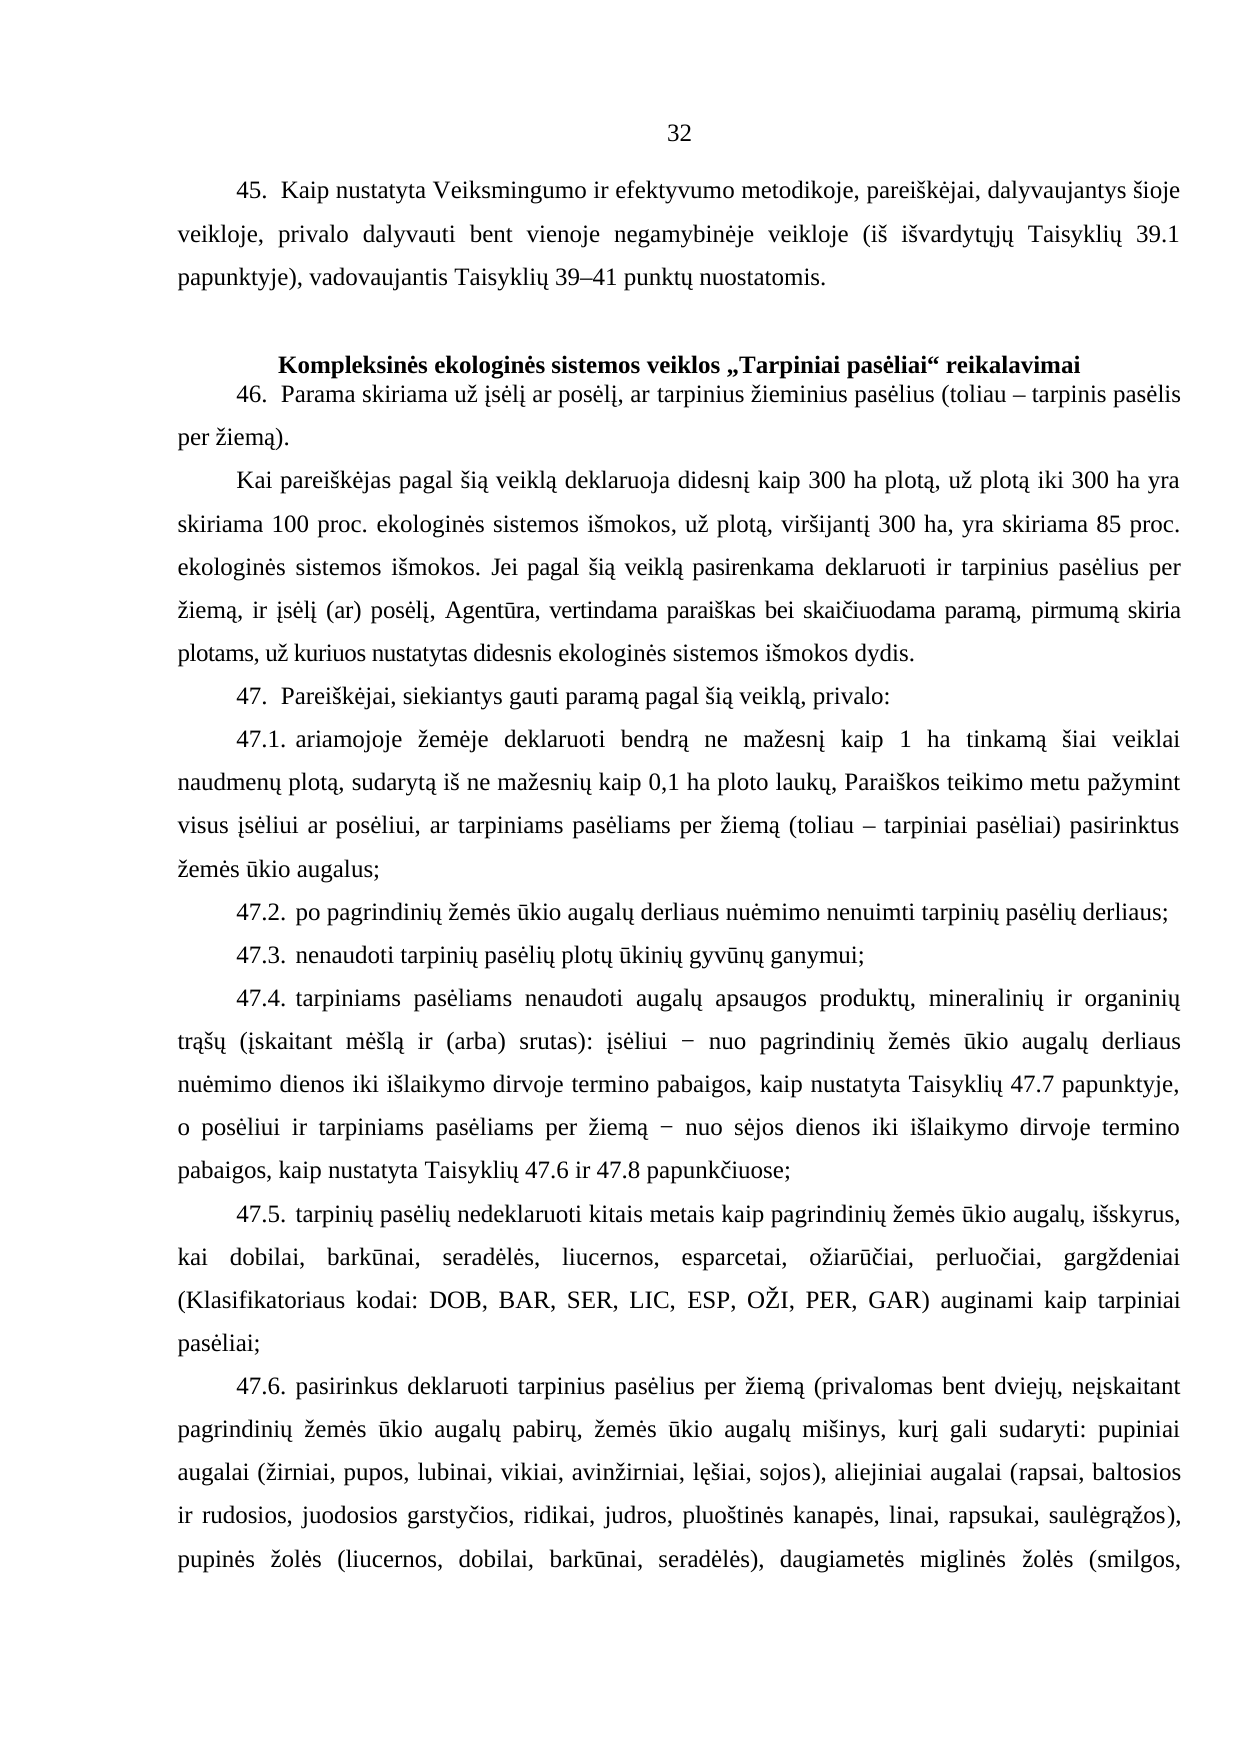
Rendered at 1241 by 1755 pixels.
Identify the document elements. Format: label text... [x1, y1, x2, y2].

text 45. Kaip nustatyta Veiksmingumo ir efektyvumo metodikoje, pareiškėjai, dalyvaujantys šioje veikloje, privalo dalyvauti bent vienoje negamybinėje veikloje (iš išvardytųjų Taisyklių 39.1 papunktyje), vadovaujantis Taisyklių 39–41 punktų nuostatomis. [177, 176, 1181, 291]
text 47.2. po pagrindinių žemės ūkio augalų derliaus nuėmimo nenuimti tarpinių pasėlių derliaus; [177, 897, 1181, 926]
text 47.4. tarpiniams pasėliams nenaudoti augalų apsaugos produktų, mineralinių ir organinių trąšų (įskaitant mėšlą ir (arba) srutas): įsėliui − nuo pagrindinių žemės ūkio augalų derliaus nuėmimo dienos iki išlaikymo dirvoje termino pabaigos, kaip nustatyta Taisyklių 47.7 papunktyje, o posėliui ir tarpiniams pasėliams per žiemą − nuo sėjos dienos iki išlaikymo dirvoje termino pabaigos, kaip nustatyta Taisyklių 47.6 ir 47.8 papunkčiuose; [177, 983, 1181, 1184]
text 47.3. nenaudoti tarpinių pasėlių plotų ūkinių gyvūnų ganymui; [177, 940, 1181, 969]
text Kai pareiškėjas pagal šią veiklą deklaruoja didesnį kaip 300 ha plotą, už plotą iki 300 ha yra skiriama 100 proc. ekologinės sistemos išmokos, už plotą, viršijantį 300 ha, yra skiriama 85 proc. ekologinės sistemos išmokos. Jei pagal šią veiklą pasirenkama deklaruoti ir tarpinius pasėlius per žiemą, ir įsėlį (ar) posėlį, Agentūra, vertindama paraiškas bei skaičiuodama paramą, pirmumą skiria plotams, už kuriuos nustatytas didesnis ekologinės sistemos išmokos dydis. [177, 466, 1181, 667]
text 47.6. pasirinkus deklaruoti tarpinius pasėlius per žiemą (privalomas bent dviejų, neįskaitant pagrindinių žemės ūkio augalų pabirų, žemės ūkio augalų mišinys, kurį gali sudaryti: pupiniai augalai (žirniai, pupos, lubinai, vikiai, avinžirniai, lęšiai, sojos), aliejiniai augalai (rapsai, baltosios ir rudosios, juodosios garstyčios, ridikai, judros, pluoštinės kanapės, linai, rapsukai, saulėgrąžos), pupinės žolės (liucernos, dobilai, barkūnai, seradėlės), daugiametės miglinės žolės (smilgos, [177, 1371, 1181, 1572]
text 47.1. ariamojoje žemėje deklaruoti bendrą ne mažesnį kaip 1 ha tinkamą šiai veiklai naudmenų plotą, sudarytą iš ne mažesnių kaip 0,1 ha ploto laukų, Paraiškos teikimo metu pažymint visus įsėliui ar posėliui, ar tarpiniams pasėliams per žiemą (toliau – tarpiniai pasėliai) pasirinktus žemės ūkio augalus; [177, 724, 1181, 882]
text 46. Parama skiriama už įsėlį ar posėlį, ar tarpinius žieminius pasėlius (toliau – tarpinis pasėlis per žiemą). [177, 379, 1181, 451]
text 47. Pareiškėjai, siekiantys gauti paramą pagal šią veiklą, privalo: [177, 681, 1181, 710]
text Kompleksinės ekologinės sistemos veiklos „Tarpiniai pasėliai“ reikalavimai [177, 351, 1181, 379]
text 47.5. tarpinių pasėlių nedeklaruoti kitais metais kaip pagrindinių žemės ūkio augalų, išskyrus, kai dobilai, barkūnai, seradėlės, liucernos, esparcetai, ožiarūčiai, perluočiai, gargždeniai (Klasifikatoriaus kodai: DOB, BAR, SER, LIC, ESP, OŽI, PER, GAR) auginami kaip tarpiniai pasėliai; [177, 1199, 1181, 1357]
